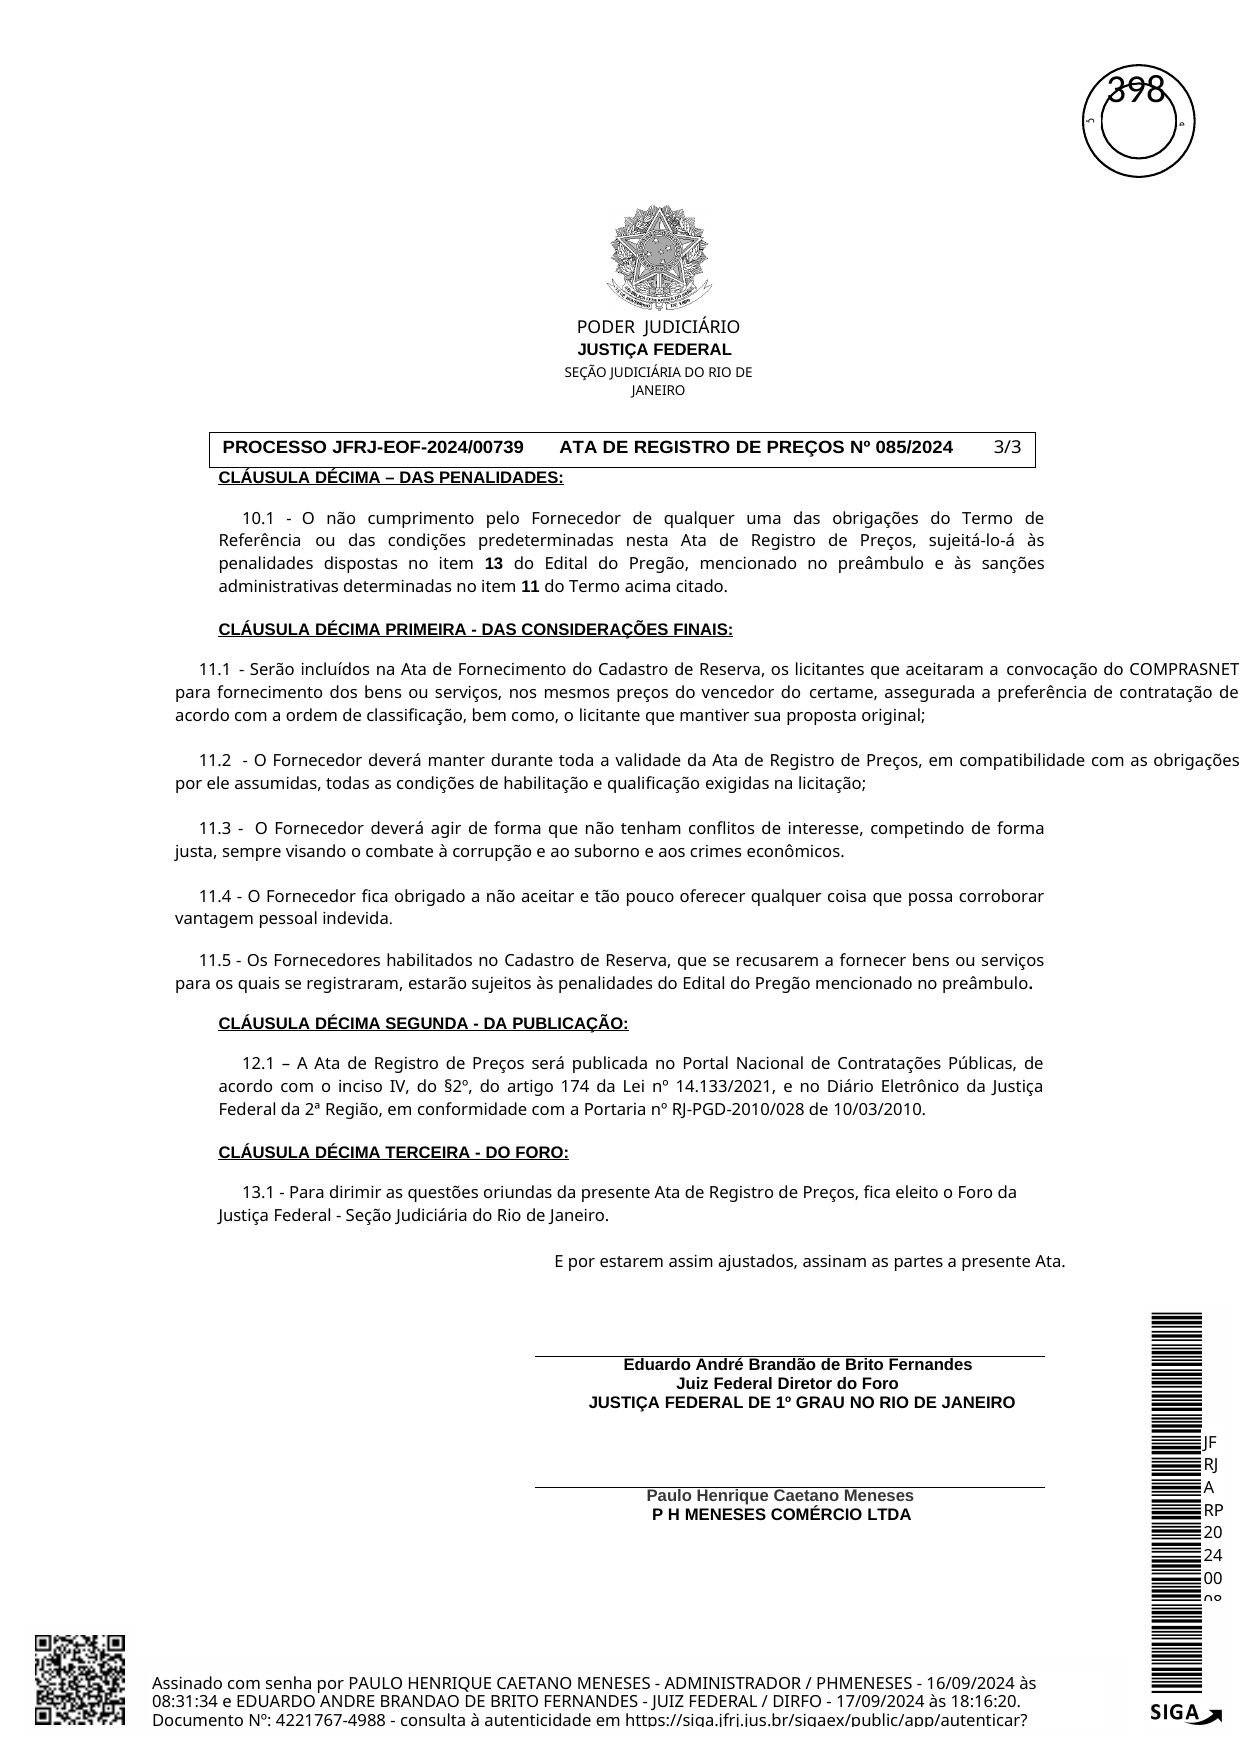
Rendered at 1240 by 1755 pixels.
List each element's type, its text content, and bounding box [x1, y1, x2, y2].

subtitle CLÁUSULA DÉCIMA TERCEIRA - DO FORO: [218, 1143, 1239, 1162]
list - O Fornecedor deverá manter durante toda a validade da Ata de Registro de Preços, em compatibilidade com as obrigações por ele assumidas, todas as condições de habilitação e qualificação exigidas na licitação; [175, 749, 1239, 794]
list - Serão incluídos na Ata de Fornecimento do Cadastro de Reserva, os licitantes que aceitaram a convocação do COMPRASNET para fornecimento dos bens ou serviços, nos mesmos preços do vencedor do certame, assegurada a preferência de contratação de acordo com a ordem de classificação, bem como, o licitante que mantiver sua proposta original; [175, 658, 1239, 726]
subtitle CLÁUSULA DÉCIMA PRIMEIRA - DAS CONSIDERAÇÕES FINAIS: [218, 619, 1239, 638]
list - O Fornecedor fica obrigado a não aceitar e tão pouco oferecer qualquer coisa que possa corroborar vantagem pessoal indevida. [175, 884, 1045, 930]
text Paulo Henrique Caetano Meneses [646, 1483, 1140, 1505]
subtitle P H MENESES COMÉRCIO LTDA [652, 1505, 1140, 1524]
text E por estarem assim ajustados, assinam as partes a presente Ata. [554, 1249, 1239, 1272]
list - O Fornecedor deverá agir de forma que não tenham conflitos de interesse, competindo de forma justa, sempre visando o combate à corrupção e ao suborno e aos crimes econômicos. [175, 817, 1046, 862]
subtitle PODER JUDICIÁRIO [0, 311, 32, 328]
subtitle CLÁUSULA DÉCIMA – DAS PENALIDADES: [218, 439, 1239, 487]
text Juiz Federal Diretor do Foro [676, 1374, 1140, 1393]
subtitle CLÁUSULA DÉCIMA SEGUNDA - DA PUBLICAÇÃO: [218, 1013, 1239, 1033]
text e [1179, 117, 1193, 126]
subtitle JUSTIÇA FEDERAL DE 1º GRAU NO RIO DE JANEIRO [566, 1393, 1038, 1412]
subtitle JUSTIÇA FEDERAL [536, 340, 773, 359]
text SEÇÃO JUDICIÁRIA DO RIO DE JANEIRO [543, 362, 773, 399]
text 10.1 - O não cumprimento pelo Fornecedor de qualquer uma das obrigações do Termo de Referência ou das condições predeterminadas nesta Ata de Registro de Preços, sujeitá-lo-á às penalidades dispostas no item 13 do Edital do Pregão, mencionado no preâmbulo e às sanções administrativas determinadas no item 11 do Termo acima citado. [218, 506, 1045, 597]
text PROCESSO JFRJ-EOF-2024/00739 ATA DE REGISTRO DE PREÇOS Nº 085/2024 3/3 [222, 434, 1035, 459]
text 12.1 – A Ata de Registro de Preços será publicada no Portal Nacional de Contratações Públicas, de acordo com o inciso IV, do §2º, do artigo 174 da Lei nº 14.133/2021, e no Diário Eletrônico da Justiça Federal da 2ª Região, em conformidade com a Portaria nº RJ-PGD-2010/028 de 10/03/2010. [218, 1052, 1045, 1120]
text JFRJARP202400085A [1203, 1430, 1224, 1601]
text 13.1 - Para dirimir as questões oriundas da presente Ata de Registro de Preços, fica eleito o Foro da Justiça Federal - Seção Judiciária do Rio de Janeiro. [218, 1181, 1057, 1227]
subtitle PODER JUDICIÁRIO [543, 315, 773, 339]
subtitle Eduardo André Brandão de Brito Fernandes [566, 1357, 1030, 1374]
text ç [1085, 119, 1099, 126]
list - Os Fornecedores habilitados no Cadastro de Reserva, que se recusarem a fornecer bens ou serviços para os quais se registraram, estarão sujeitos às penalidades do Edital do Pregão mencionado no preâmbulo. [175, 949, 1046, 994]
subtitle [566, 1352, 1030, 1356]
